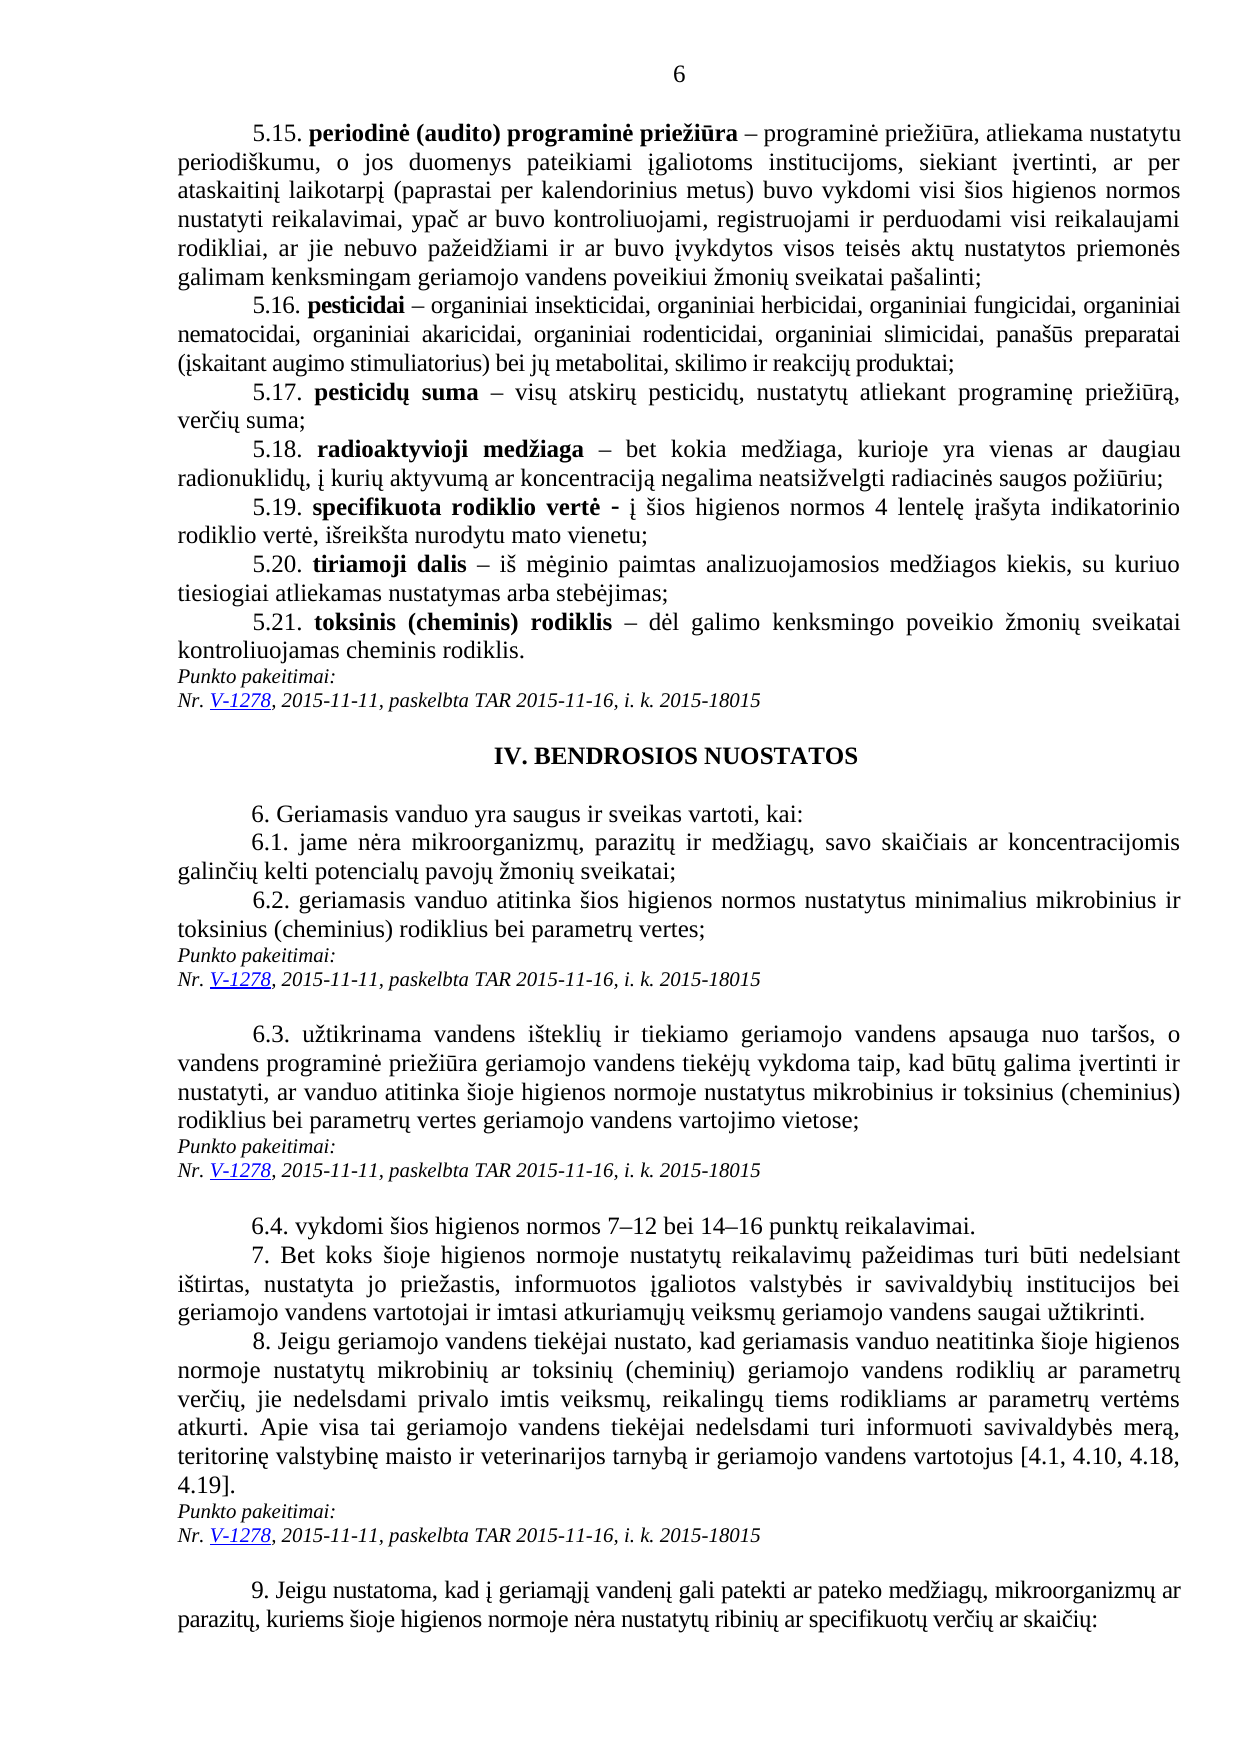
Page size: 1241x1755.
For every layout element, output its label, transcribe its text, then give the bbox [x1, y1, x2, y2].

text 9. Jeigu nustatoma, kad į geriamąjį vandenį gali patekti ar pateko medžiagų, mikroorganizmų ar parazitų, kuriems šioje higienos normoje nėra nustatytų ribinių ar specifikuotų verčių ar skaičių: [177, 1576, 1181, 1633]
text IV. BENDROSIOS NUOSTATOS [177, 741, 1181, 770]
text Nr. V-1278, 2015-11-11, paskelbta TAR 2015-11-16, i. k. 2015-18015 [177, 1523, 1181, 1547]
text 5.17. pesticidų suma – visų atskirų pesticidų, nustatytų atliekant programinę priežiūrą, verčių suma; [177, 377, 1181, 434]
text Punkto pakeitimai: [177, 1499, 1181, 1523]
text 6.2. geriamasis vanduo atitinka šios higienos normos nustatytus minimalius mikrobinius ir toksinius (cheminius) rodiklius bei parametrų vertes; [177, 885, 1181, 942]
text 6.3. užtikrinama vandens išteklių ir tiekiamo geriamojo vandens apsauga nuo taršos, o vandens programinė priežiūra geriamojo vandens tiekėjų vykdoma taip, kad būtų galima įvertinti ir nustatyti, ar vanduo atitinka šioje higienos normoje nustatytus mikrobinius ir toksinius (cheminius) rodiklius bei parametrų vertes geriamojo vandens vartojimo vietose; [177, 1019, 1181, 1134]
text 5.19. specifikuota rodiklio vertė  į šios higienos normos 4 lentelę įrašyta indikatorinio rodiklio vertė, išreikšta nurodytu mato vienetu; [177, 492, 1181, 549]
text 6. Geriamasis vanduo yra saugus ir sveikas vartoti, kai: [177, 799, 1181, 827]
text Punkto pakeitimai: [177, 664, 1181, 688]
text Punkto pakeitimai: [177, 1134, 1181, 1158]
text Punkto pakeitimai: [177, 942, 1181, 967]
text 8. Jeigu geriamojo vandens tiekėjai nustato, kad geriamasis vanduo neatitinka šioje higienos normoje nustatytų mikrobinių ar toksinių (cheminių) geriamojo vandens rodiklių ar parametrų verčių, jie nedelsdami privalo imtis veiksmų, reikalingų tiems rodikliams ar parametrų vertėms atkurti. Apie visa tai geriamojo vandens tiekėjai nedelsdami turi informuoti savivaldybės merą, teritorinę valstybinę maisto ir veterinarijos tarnybą ir geriamojo vandens vartotojus [4.1, 4.10, 4.18, 4.19]. [177, 1326, 1181, 1499]
text Nr. V-1278, 2015-11-11, paskelbta TAR 2015-11-16, i. k. 2015-18015 [177, 688, 1181, 712]
text 6.4. vykdomi šios higienos normos 7–12 bei 14–16 punktų reikalavimai. [177, 1211, 1181, 1240]
text 5.16. pesticidai – organiniai insekticidai, organiniai herbicidai, organiniai fungicidai, organiniai nematocidai, organiniai akaricidai, organiniai rodenticidai, organiniai slimicidai, panašūs preparatai (įskaitant augimo stimuliatorius) bei jų metabolitai, skilimo ir reakcijų produktai; [177, 291, 1181, 377]
text 5.20. tiriamoji dalis – iš mėginio paimtas analizuojamosios medžiagos kiekis, su kuriuo tiesiogiai atliekamas nustatymas arba stebėjimas; [177, 549, 1181, 607]
text 5.21. toksinis (cheminis) rodiklis – dėl galimo kenksmingo poveikio žmonių sveikatai kontroliuojamas cheminis rodiklis. [177, 607, 1181, 664]
text 7. Bet koks šioje higienos normoje nustatytų reikalavimų pažeidimas turi būti nedelsiant ištirtas, nustatyta jo priežastis, informuotos įgaliotos valstybės ir savivaldybių institucijos bei geriamojo vandens vartotojai ir imtasi atkuriamųjų veiksmų geriamojo vandens saugai užtikrinti. [177, 1240, 1181, 1326]
text 5.15. periodinė (audito) programinė priežiūra – programinė priežiūra, atliekama nustatytu periodiškumu, o jos duomenys pateikiami įgaliotoms institucijoms, siekiant įvertinti, ar per ataskaitinį laikotarpį (paprastai per kalendorinius metus) buvo vykdomi visi šios higienos normos nustatyti reikalavimai, ypač ar buvo kontroliuojami, registruojami ir perduodami visi reikalaujami rodikliai, ar jie nebuvo pažeidžiami ir ar buvo įvykdytos visos teisės aktų nustatytos priemonės galimam kenksmingam geriamojo vandens poveikiui žmonių sveikatai pašalinti; [177, 118, 1181, 291]
text 6.1. jame nėra mikroorganizmų, parazitų ir medžiagų, savo skaičiais ar koncentracijomis galinčių kelti potencialų pavojų žmonių sveikatai; [177, 827, 1181, 885]
text 5.18. radioaktyvioji medžiaga – bet kokia medžiaga, kurioje yra vienas ar daugiau radionuklidų, į kurių aktyvumą ar koncentraciją negalima neatsižvelgti radiacinės saugos požiūriu; [177, 434, 1181, 492]
text Nr. V-1278, 2015-11-11, paskelbta TAR 2015-11-16, i. k. 2015-18015 [177, 967, 1181, 991]
text Nr. V-1278, 2015-11-11, paskelbta TAR 2015-11-16, i. k. 2015-18015 [177, 1158, 1181, 1182]
